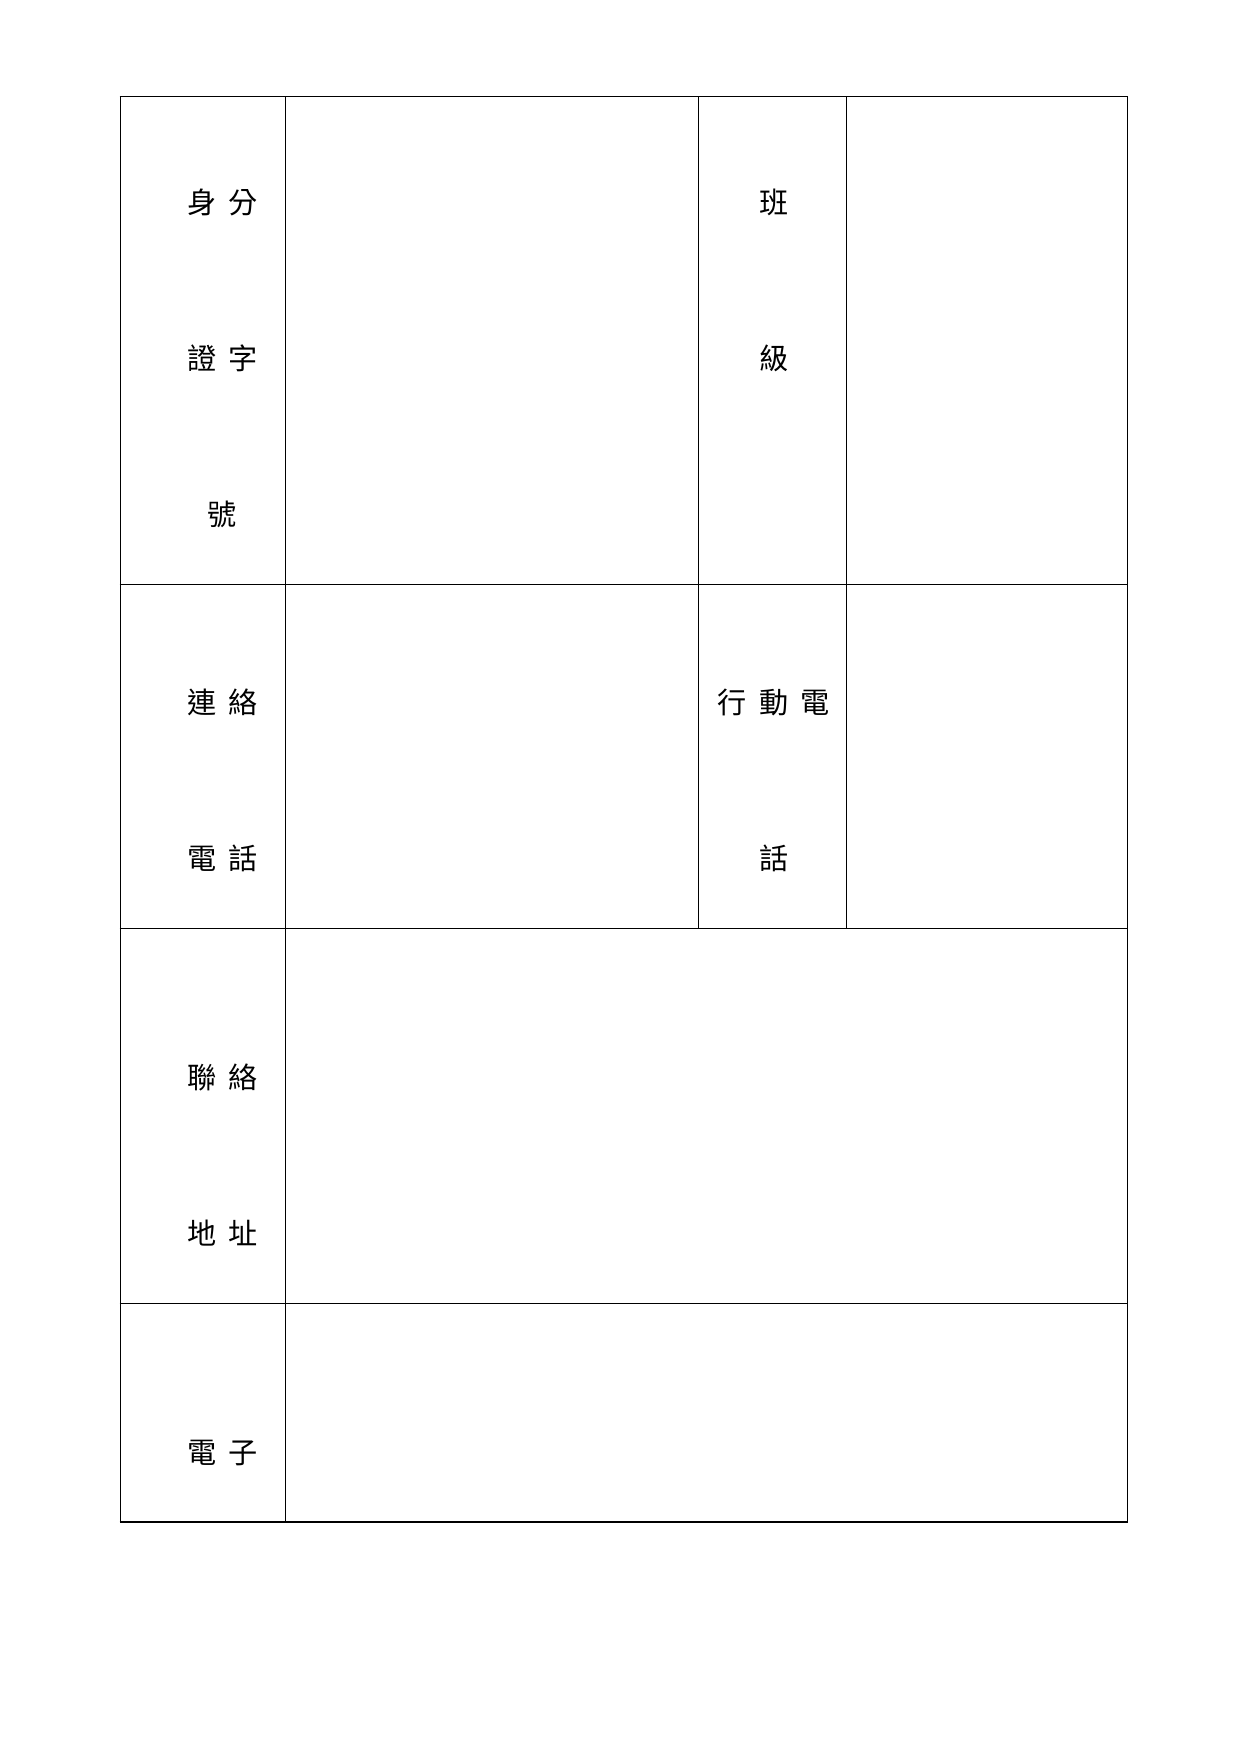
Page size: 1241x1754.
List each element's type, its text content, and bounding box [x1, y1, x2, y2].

table_cell [286, 929, 1127, 1303]
table_cell 身分證字號 [121, 97, 285, 584]
table_cell [286, 1304, 1127, 1521]
table_cell [286, 585, 698, 928]
table_cell 聯絡地址 [121, 929, 285, 1303]
table_cell 電子 [121, 1304, 285, 1521]
table_cell 連絡電話 [121, 585, 285, 928]
table_cell 行動電話 [699, 585, 846, 928]
table_cell [286, 97, 698, 584]
table_cell [847, 585, 1127, 928]
table_cell 班 級 [699, 97, 846, 584]
table_cell [847, 97, 1127, 584]
